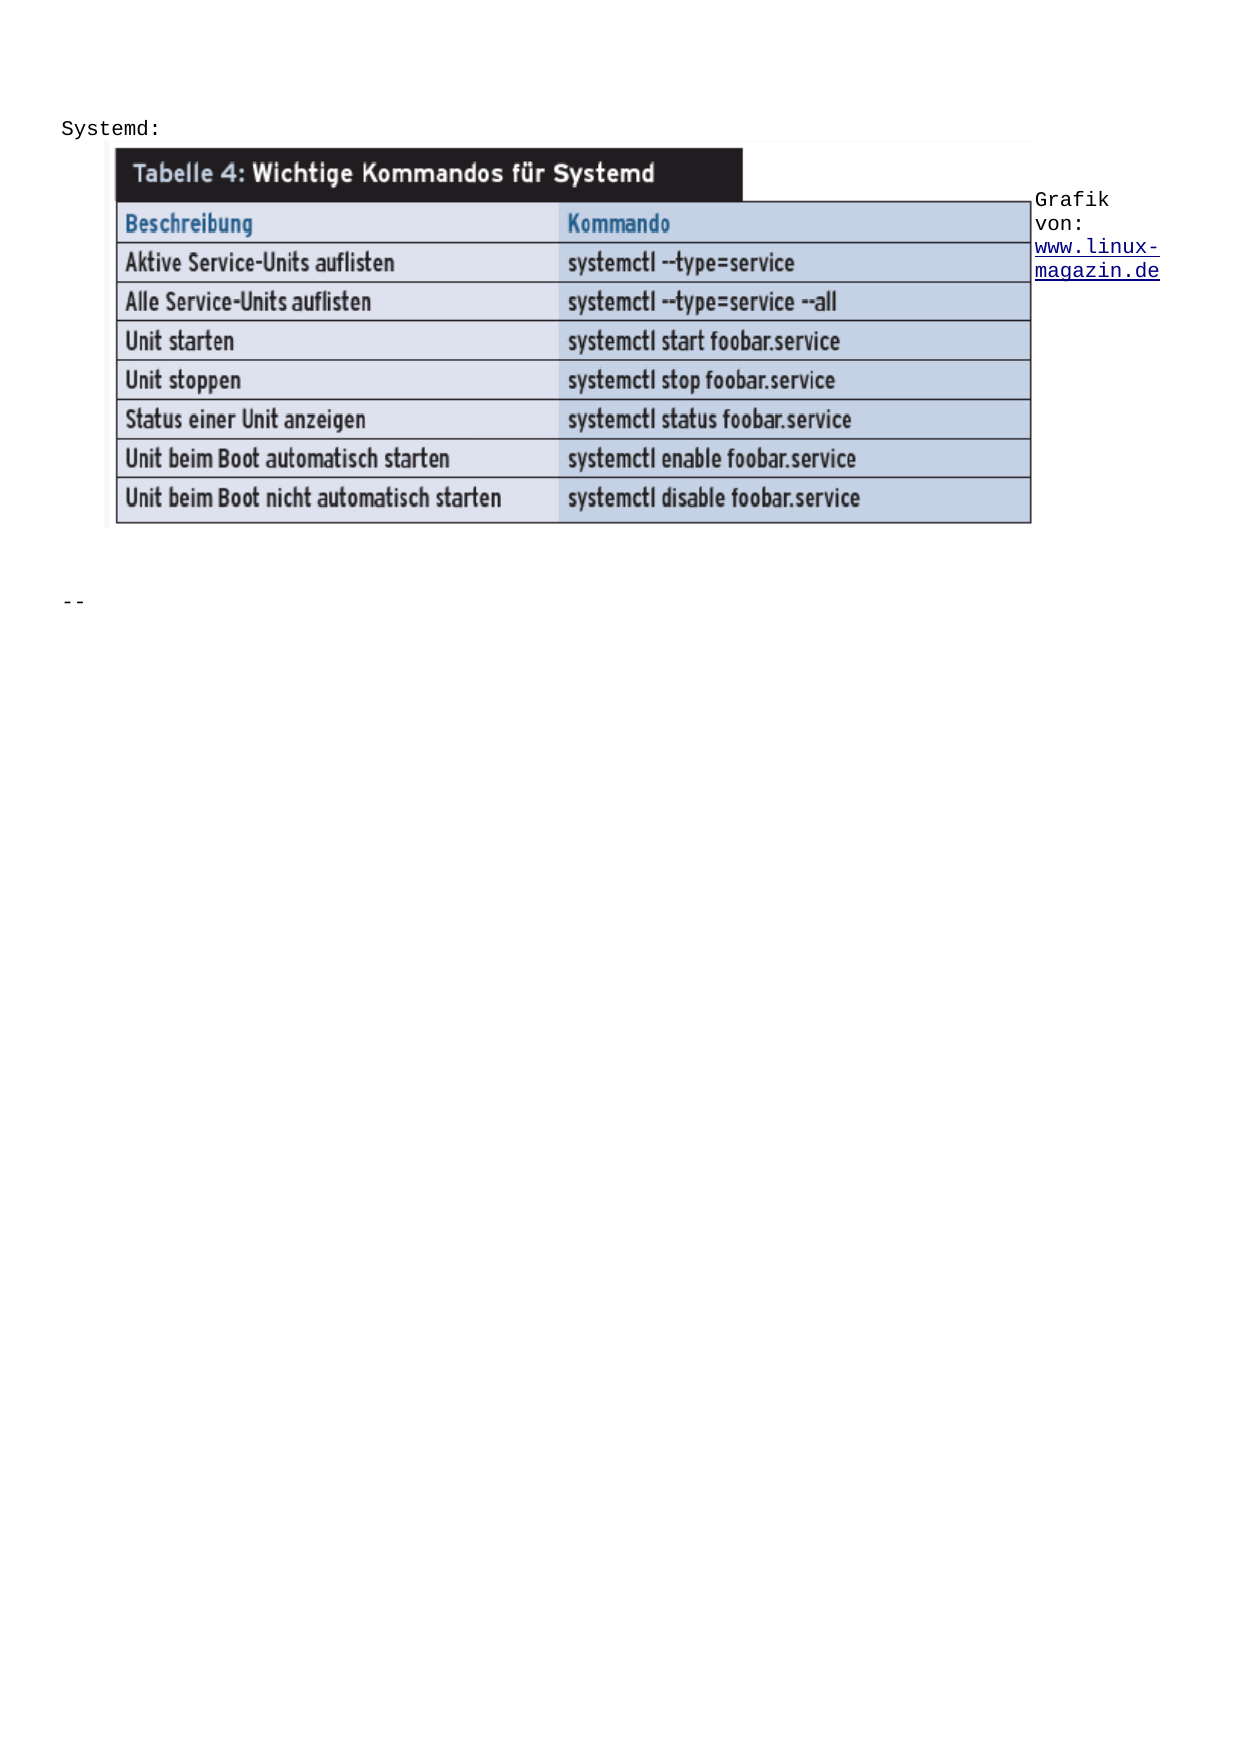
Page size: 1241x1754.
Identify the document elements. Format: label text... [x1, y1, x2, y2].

picture [104, 141, 1035, 528]
text [61, 189, 104, 284]
text -- [61, 591, 1164, 615]
text Grafik von: www.linux-magazin.de [1035, 189, 1164, 284]
text Systemd: [61, 118, 1164, 142]
